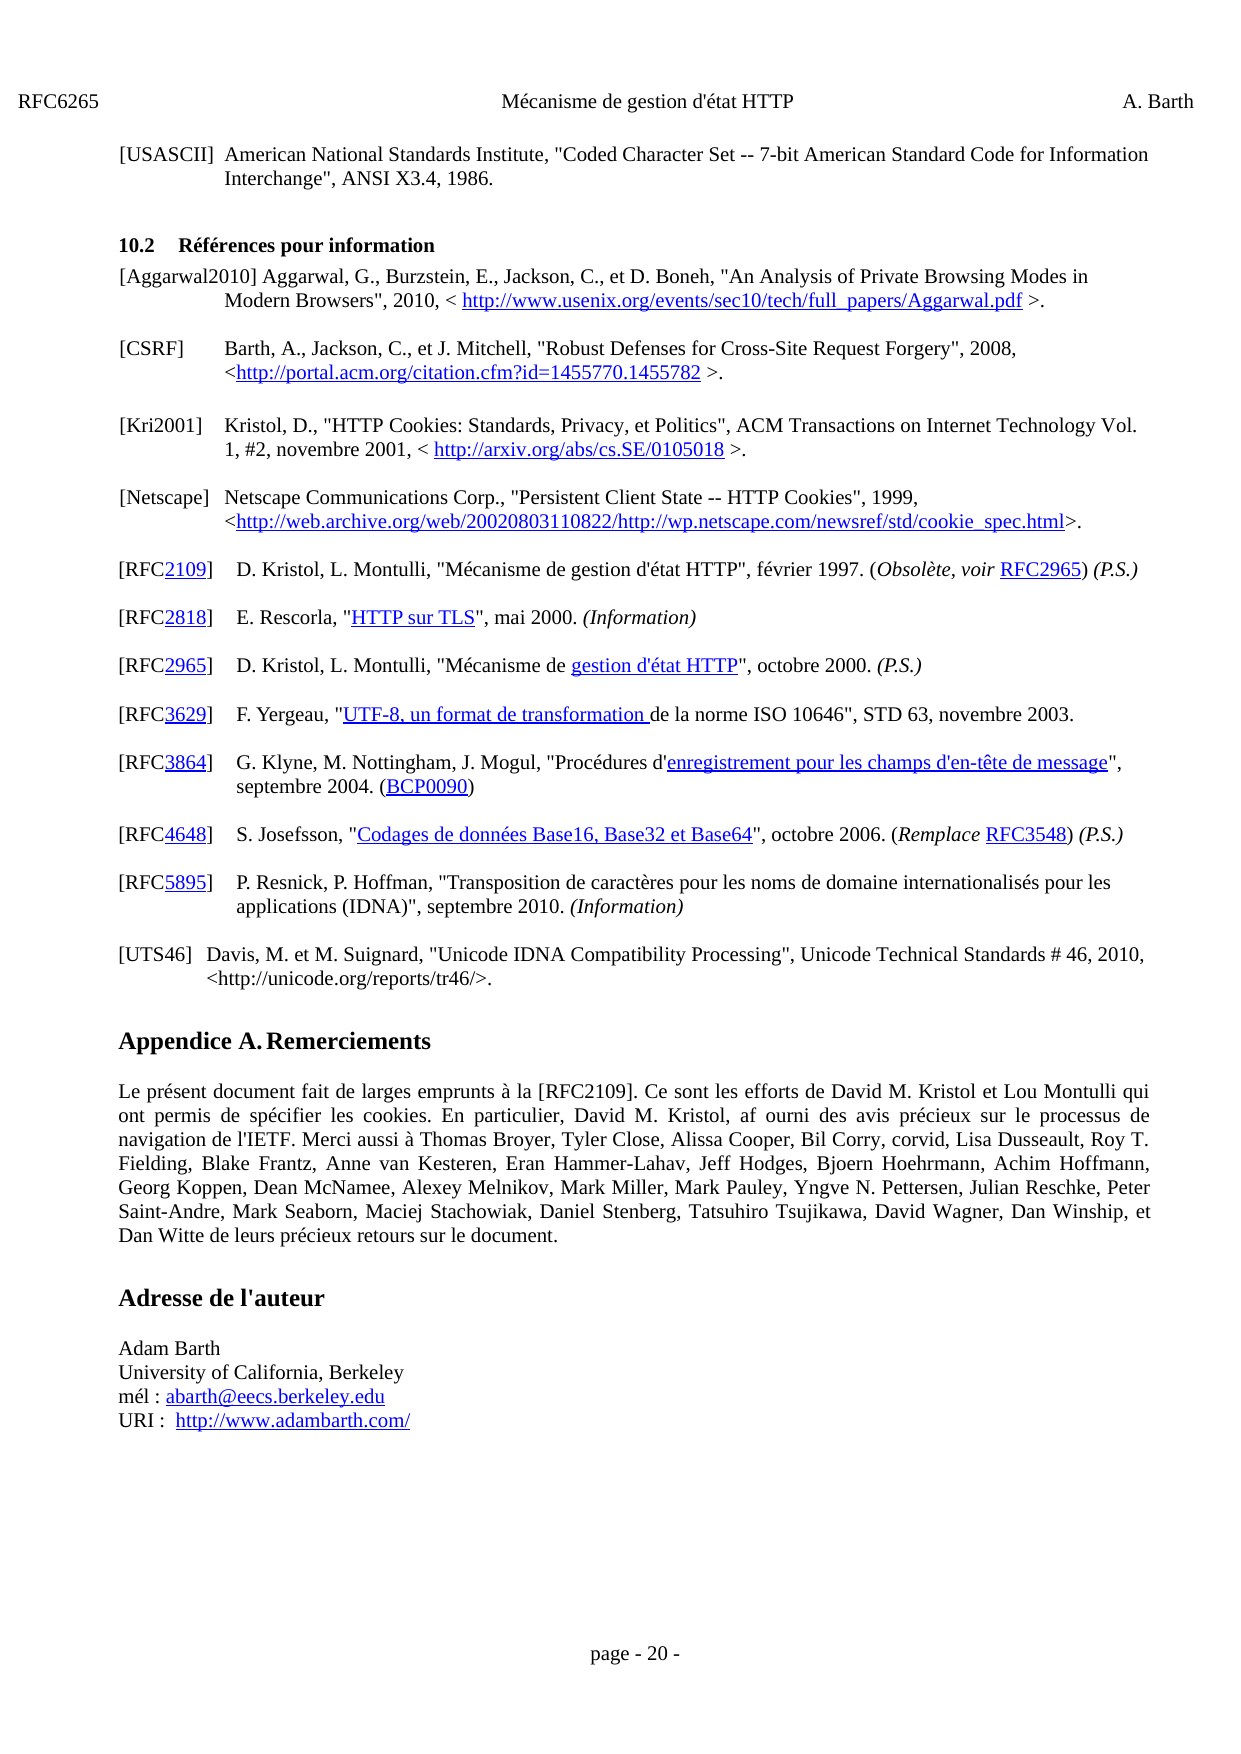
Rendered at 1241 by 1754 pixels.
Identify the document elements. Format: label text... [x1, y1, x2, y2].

text mél : abarth@eecs.berkeley.edu [118, 1384, 1152, 1408]
subtitle Appendice A. Remerciements [118, 1026, 1152, 1055]
text University of California, Berkeley [118, 1360, 1152, 1384]
text [CSRF] Barth, A., Jackson, C., et J. Mitchell, "Robust Defenses for Cross-Site Request Forgery", 2008, <http://portal.acm.org/citation.cfm?id=1455770.1455782 >. [119, 336, 1152, 384]
text [RFC2965] D. Kristol, L. Montulli, "Mécanisme de gestion d'état HTTP", octobre 2000. (P.S.) [118, 653, 1152, 677]
subtitle Adresse de l'auteur [118, 1283, 1152, 1312]
subtitle 10.2 Références pour information [118, 233, 1152, 257]
text [UTS46] Davis, M. et M. Suignard, "Unicode IDNA Compatibility Processing", Unicode Technical Standards # 46, 2010, <http://unicode.org/reports/tr46/>. [118, 942, 1152, 990]
text [Aggarwal2010] Aggarwal, G., Burzstein, E., Jackson, C., et D. Boneh, "An Analysis of Private Browsing Modes in Modern Browsers", 2010, < http://www.usenix.org/events/sec10/tech/full_papers/Aggarwal.pdf >. [119, 264, 1152, 312]
text [RFC3864] G. Klyne, M. Nottingham, J. Mogul, "Procédures d'enregistrement pour les champs d'en-tête de message", septembre 2004. (BCP0090) [118, 749, 1152, 798]
text [Kri2001] Kristol, D., "HTTP Cookies: Standards, Privacy, et Politics", ACM Transactions on Internet Technology Vol. 1, #2, novembre 2001, < http://arxiv.org/abs/cs.SE/0105018 >. [119, 413, 1152, 461]
text Adam Barth [118, 1336, 1152, 1360]
text [RFC4648] S. Josefsson, "Codages de données Base16, Base32 et Base64", octobre 2006. (Remplace RFC3548) (P.S.) [118, 822, 1152, 846]
text [Netscape] Netscape Communications Corp., "Persistent Client State -- HTTP Cookies", 1999, <http://web.archive.org/web/20020803110822/http://wp.netscape.com/newsref/std/cookie_spec.html>. [119, 485, 1152, 533]
text Le présent document fait de larges emprunts à la [RFC2109]. Ce sont les efforts de David M. Kristol et Lou Montulli qui ont permis de spécifier les cookies. En particulier, David M. Kristol, af ourni des avis précieux sur le processus de navigation de l'IETF. Merci aussi à Thomas Broyer, Tyler Close, Alissa Cooper, Bil Corry, corvid, Lisa Dusseault, Roy T. Fielding, Blake Frantz, Anne van Kesteren, Eran Hammer-Lahav, Jeff Hodges, Bjoern Hoehrmann, Achim Hoffmann, Georg Koppen, Dean McNamee, Alexey Melnikov, Mark Miller, Mark Pauley, Yngve N. Pettersen, Julian Reschke, Peter Saint-Andre, Mark Seaborn, Maciej Stachowiak, Daniel Stenberg, Tatsuhiro Tsujikawa, David Wagner, Dan Winship, et Dan Witte de leurs précieux retours sur le document. [118, 1079, 1152, 1247]
text [RFC2109] D. Kristol, L. Montulli, "Mécanisme de gestion d'état HTTP", février 1997. (Obsolète, voir RFC2965) (P.S.) [118, 557, 1152, 581]
text URI : http://www.adambarth.com/ [118, 1408, 1152, 1432]
text [RFC2818] E. Rescorla, "HTTP sur TLS", mai 2000. (Information) [118, 605, 1152, 629]
text [USASCII] American National Standards Institute, "Coded Character Set -- 7-bit American Standard Code for Information Interchange", ANSI X3.4, 1986. [119, 142, 1152, 190]
text [RFC5895] P. Resnick, P. Hoffman, "Transposition de caractères pour les noms de domaine internationalisés pour les applications (IDNA)", septembre 2010. (Information) [118, 870, 1152, 918]
text [RFC3629] F. Yergeau, "UTF-8, un format de transformation de la norme ISO 10646", STD 63, novembre 2003. [118, 701, 1152, 726]
